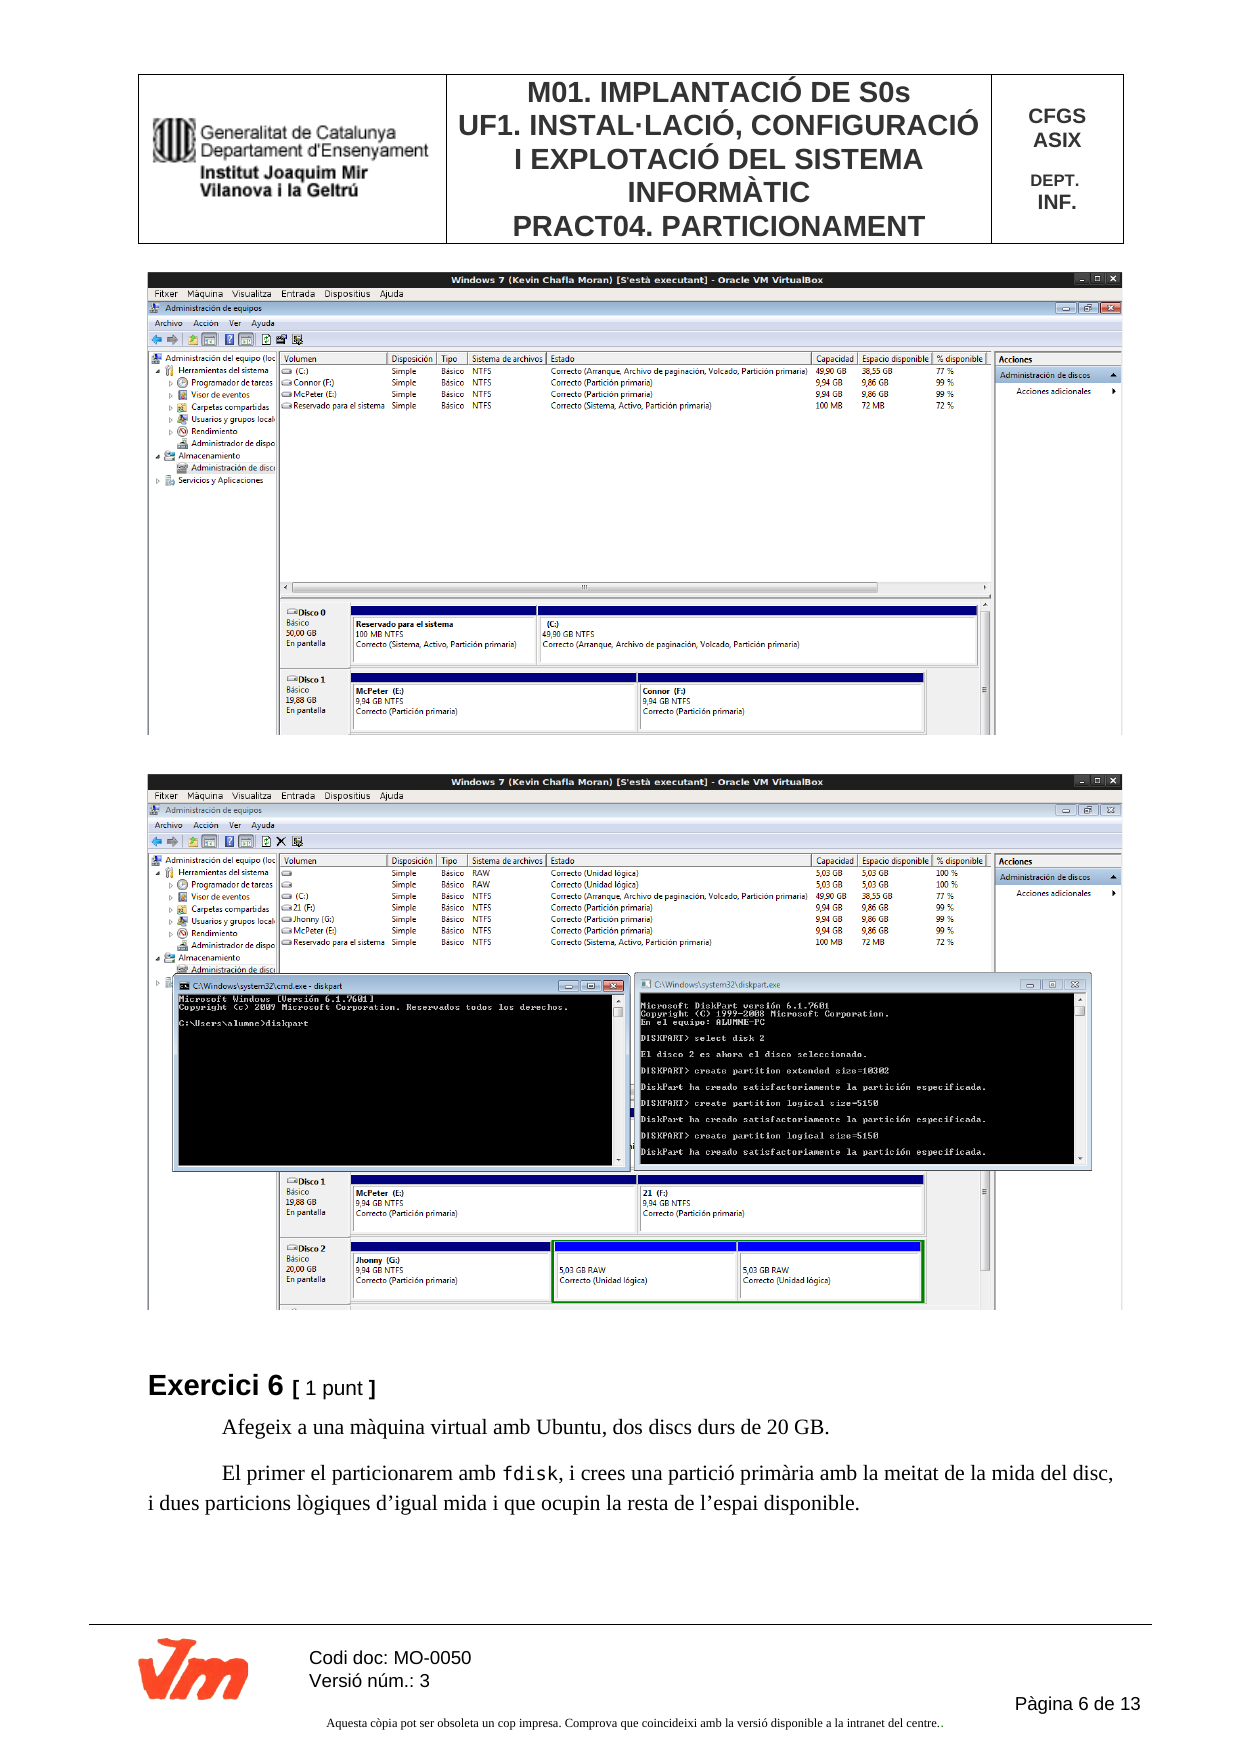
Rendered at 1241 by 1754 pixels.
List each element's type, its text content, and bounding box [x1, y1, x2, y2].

subtitle Exercici 6 [ 1 punt ] [148, 1368, 1122, 1402]
picture [147, 774, 1123, 1310]
picture [138, 1638, 249, 1700]
text El primer el particionarem amb fdisk, i crees una partició primària amb la meitat de la mida del disc, i dues particions lògiques d’igual mida i que ocupin la resta de l’espai disponible. [148, 1459, 1122, 1515]
picture [146, 111, 440, 207]
picture [147, 272, 1123, 735]
text Afegeix a una màquina virtual amb Ubuntu, dos discs durs de 20 GB. [148, 1414, 1122, 1439]
